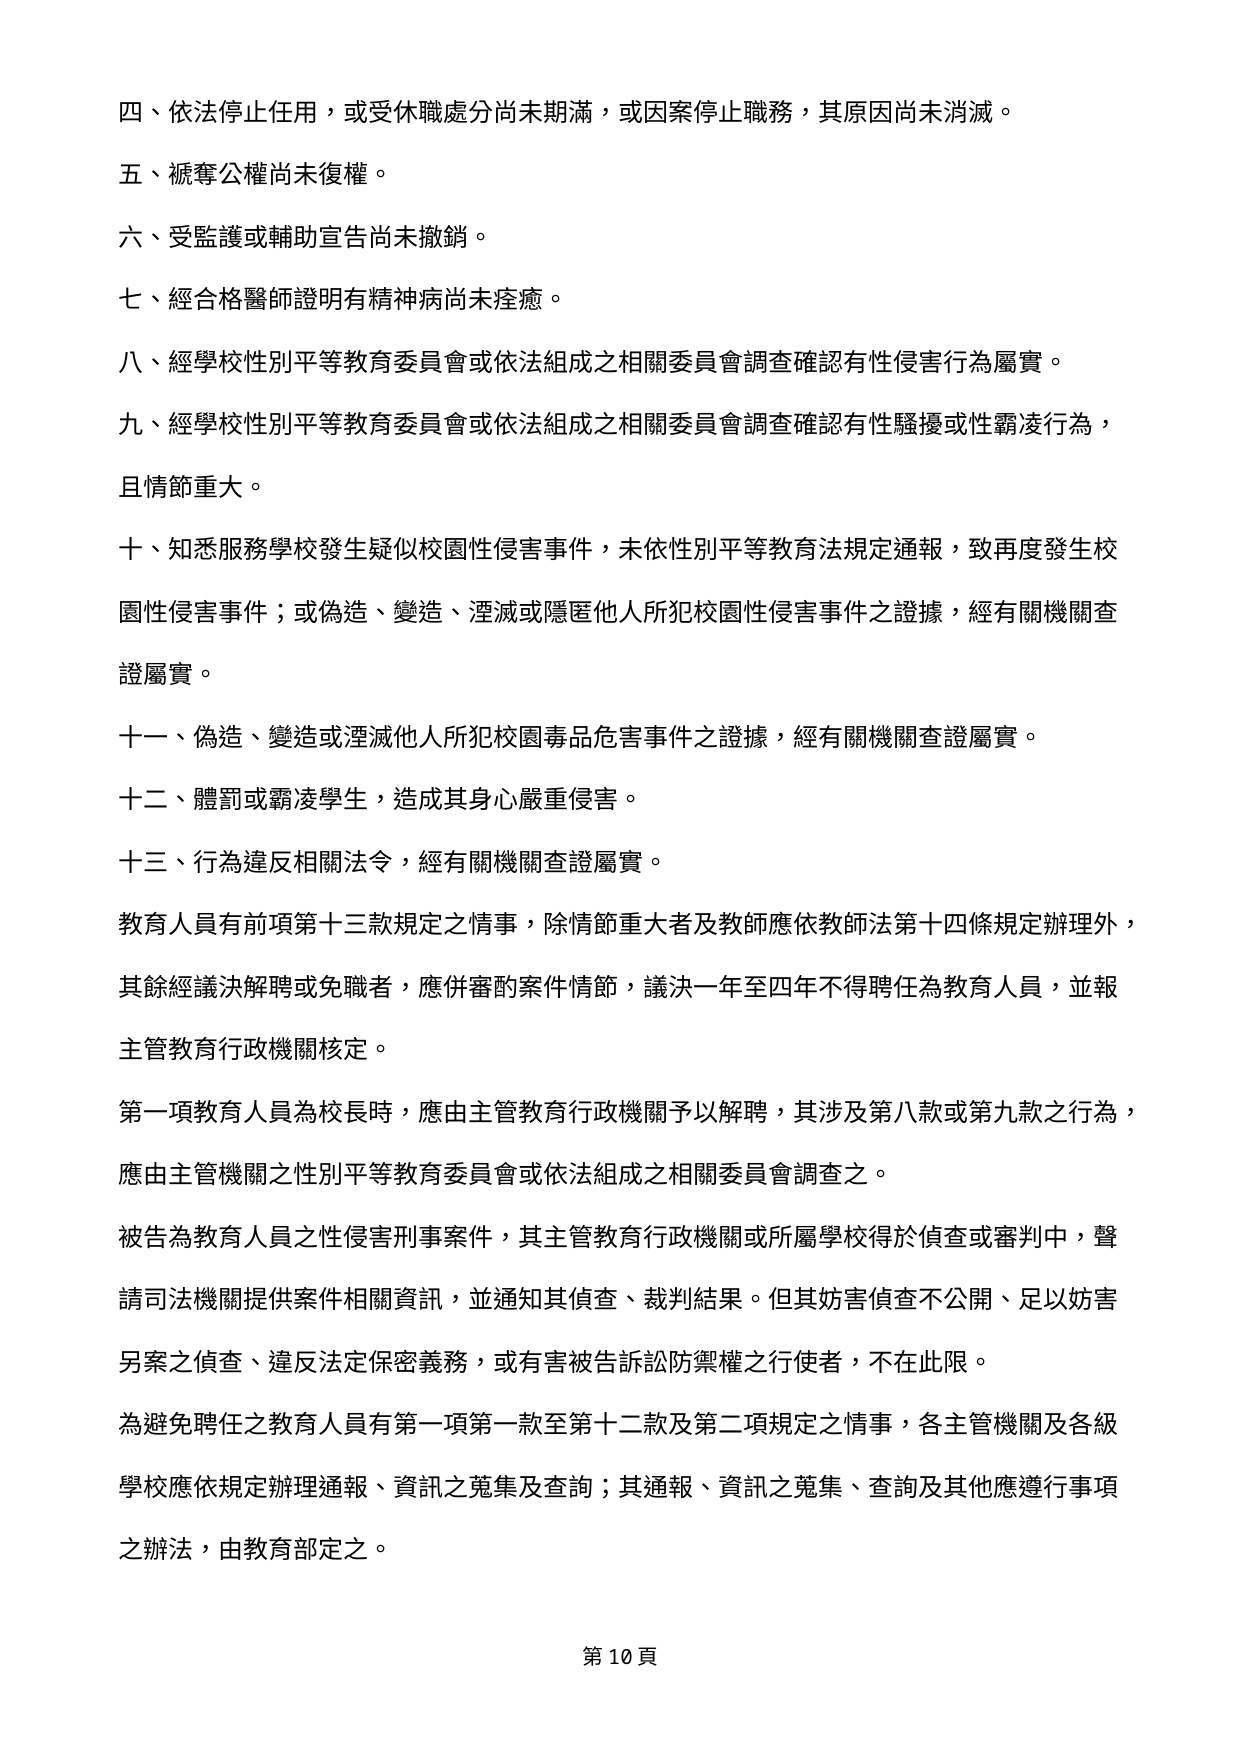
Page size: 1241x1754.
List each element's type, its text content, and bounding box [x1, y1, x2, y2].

text 十、知悉服務學校發生疑似校園性侵害事件，未依性別平等教育法規定通報，致再度發生校園性侵害事件；或偽造、變造、湮滅或隱匿他人所犯校園性侵害事件之證據，經有關機關查證屬實。 [118, 506, 1122, 693]
text 四、依法停止任用，或受休職處分尚未期滿，或因案停止職務，其原因尚未消滅。 [118, 68, 1122, 131]
text 六、受監護或輔助宣告尚未撤銷。 [118, 193, 1122, 256]
text 第一項教育人員為校長時，應由主管教育行政機關予以解聘，其涉及第八款或第九款之行為，應由主管機關之性別平等教育委員會或依法組成之相關委員會調查之。 [118, 1068, 1122, 1193]
text 九、經學校性別平等教育委員會或依法組成之相關委員會調查確認有性騷擾或性霸凌行為，且情節重大。 [118, 381, 1122, 506]
text 十二、體罰或霸凌學生，造成其身心嚴重侵害。 [118, 756, 1122, 818]
text 被告為教育人員之性侵害刑事案件，其主管教育行政機關或所屬學校得於偵查或審判中，聲請司法機關提供案件相關資訊，並通知其偵查、裁判結果。但其妨害偵查不公開、足以妨害另案之偵查、違反法定保密義務，或有害被告訴訟防禦權之行使者，不在此限。 [118, 1193, 1122, 1381]
text 為避免聘任之教育人員有第一項第一款至第十二款及第二項規定之情事，各主管機關及各級學校應依規定辦理通報、資訊之蒐集及查詢；其通報、資訊之蒐集、查詢及其他應遵行事項之辦法，由教育部定之。 [118, 1381, 1122, 1568]
text 七、經合格醫師證明有精神病尚未痊癒。 [118, 256, 1122, 318]
text 十一、偽造、變造或湮滅他人所犯校園毒品危害事件之證據，經有關機關查證屬實。 [118, 693, 1122, 756]
text 八、經學校性別平等教育委員會或依法組成之相關委員會調查確認有性侵害行為屬實。 [118, 318, 1122, 381]
text 教育人員有前項第十三款規定之情事，除情節重大者及教師應依教師法第十四條規定辦理外，其餘經議決解聘或免職者，應併審酌案件情節，議決一年至四年不得聘任為教育人員，並報主管教育行政機關核定。 [118, 881, 1122, 1068]
text 十三、行為違反相關法令，經有關機關查證屬實。 [118, 818, 1122, 881]
text 五、褫奪公權尚未復權。 [118, 131, 1122, 193]
